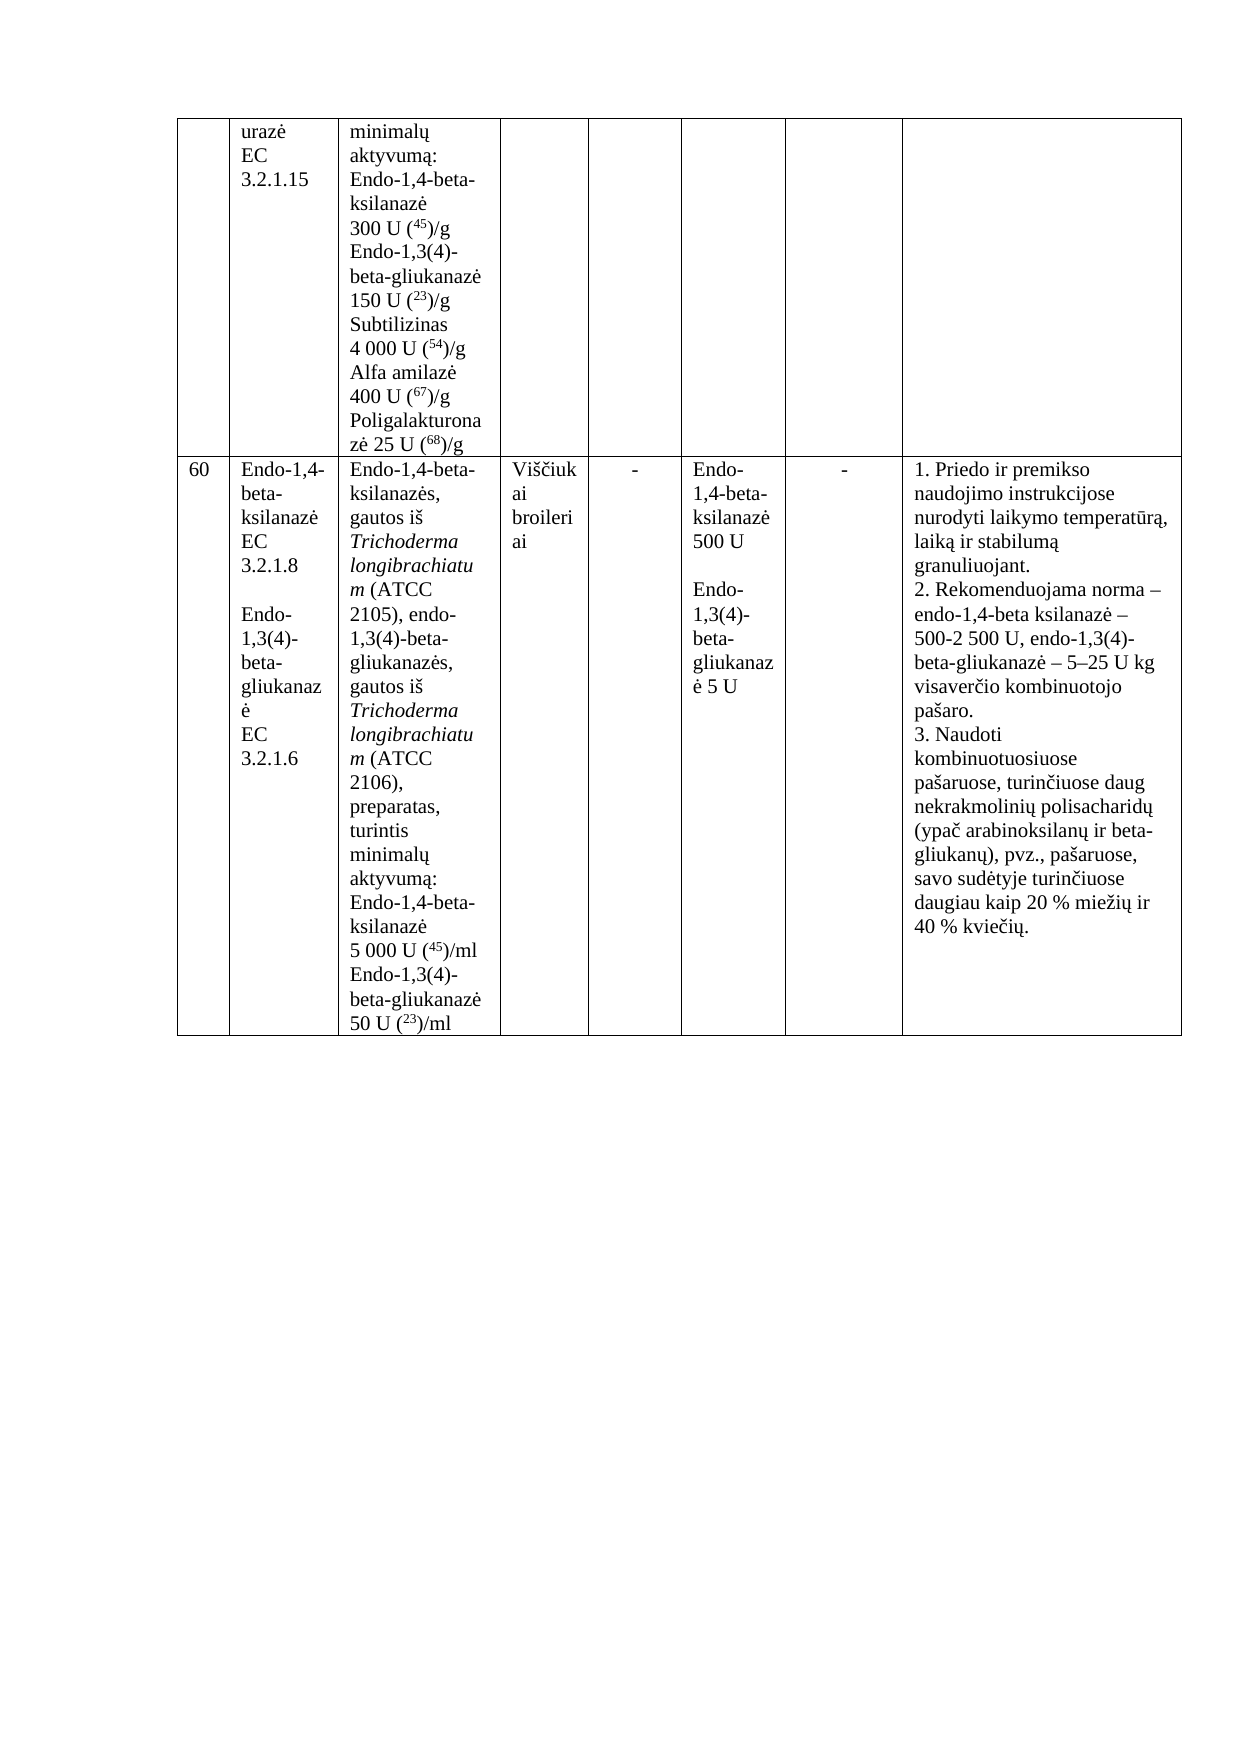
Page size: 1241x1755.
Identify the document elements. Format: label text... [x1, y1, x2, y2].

table_cell Endo-1,4-beta-ksilanazė 500 U Endo-1,3(4)-beta-gliukanazė 5 U [682, 457, 785, 1034]
table_cell minimalų aktyvumą: Endo-1,4-beta-ksilanazė 300 U (45)/g Endo-1,3(4)-beta-gliukanazė 150 U (23)/g Subtilizinas 4 000 U (54)/g Alfa amilazė 400 U (67)/g Poligalakturonazė 25 U (68)/g [339, 119, 500, 456]
table_cell - [589, 457, 681, 1034]
table_cell [178, 119, 229, 456]
table_cell 60 [178, 457, 229, 1034]
table_cell - [786, 457, 902, 1034]
table_cell 1. Priedo ir premikso naudojimo instrukcijose nurodyti laikymo temperatūrą, laiką ir stabilumą granuliuojant. 2. Rekomenduojama norma – endo-1,4-beta ksilanazė – 500-2 500 U, endo-1,3(4)-beta-gliukanazė – 5–25 U kg visaverčio kombinuotojo pašaro. 3. Naudoti kombinuotuosiuose pašaruose, turinčiuose daug nekrakmolinių polisacharidų (ypač arabinoksilanų ir beta- gliukanų), pvz., pašaruose, savo sudėtyje turinčiuose daugiau kaip 20 % miežių ir 40 % kviečių. [903, 457, 1181, 1034]
table_cell Endo-1,4-beta-ksilanazės, gautos iš Trichoderma longibrachiatum (ATCC 2105), endo-1,3(4)-beta-gliukanazės, gautos iš Trichoderma longibrachiatum (ATCC 2106), preparatas, turintis minimalų aktyvumą: Endo-1,4-beta-ksilanazė 5 000 U (45)/ml Endo-1,3(4)-beta-gliukanazė 50 U (23)/ml [339, 457, 500, 1034]
table_cell [501, 119, 588, 456]
table_cell [903, 119, 1181, 456]
table_cell [682, 119, 785, 456]
table_cell urazė EC 3.2.1.15 [230, 119, 338, 456]
table_cell - [589, 119, 681, 456]
table_cell - [786, 119, 902, 456]
table_cell Endo-1,4-beta-ksilanazė EC 3.2.1.8 Endo-1,3(4)-beta-gliukanazė EC 3.2.1.6 [230, 457, 338, 1034]
table_cell Viščiukai broileriai [501, 457, 588, 1034]
